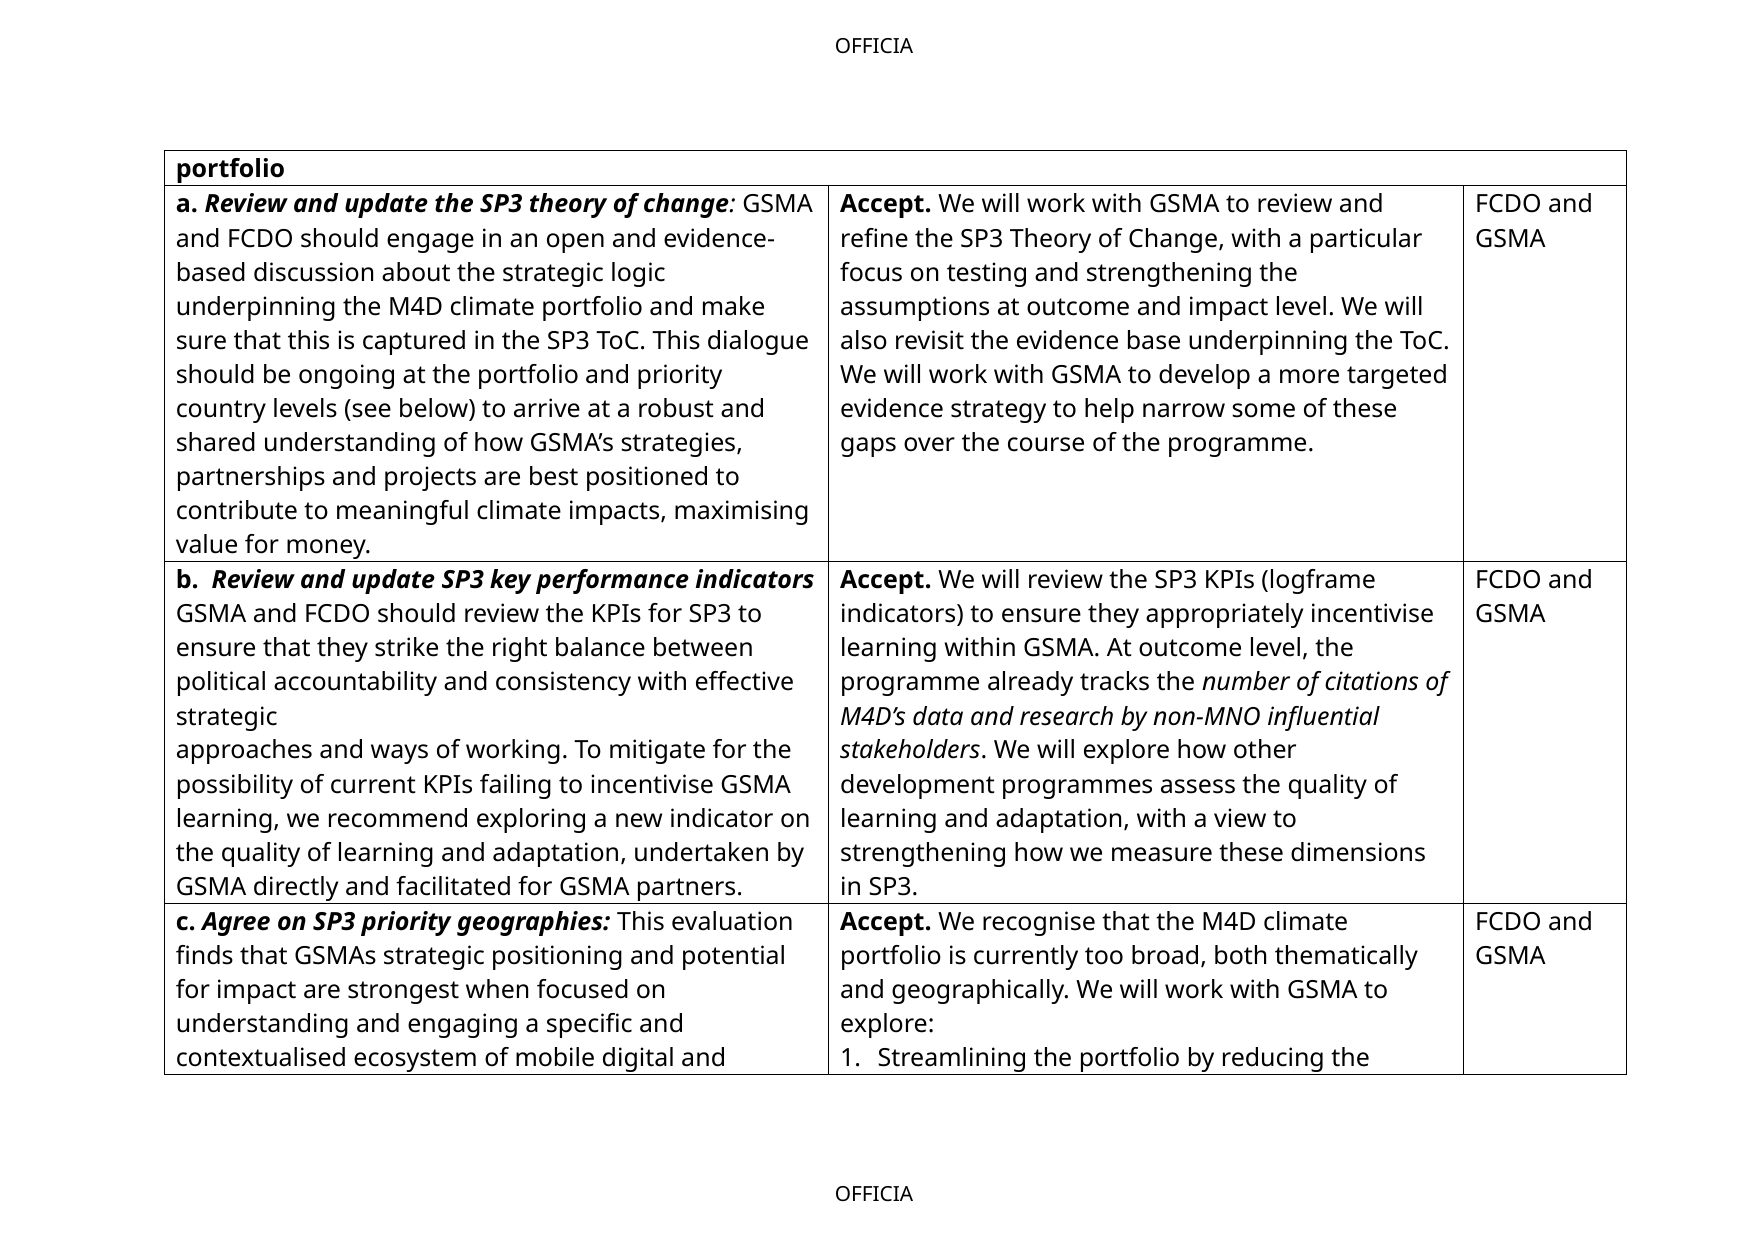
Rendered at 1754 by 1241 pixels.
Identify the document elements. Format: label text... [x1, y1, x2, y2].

table_cell Accept. We will work with GSMA to review and refine the SP3 Theory of Change, with a particular focus on testing and strengthening the assumptions at outcome and impact level. We will also revisit the evidence base underpinning the ToC. We will work with GSMA to develop a more targeted evidence strategy to help narrow some of these gaps over the course of the programme. [829, 186, 1463, 561]
table_cell a. Review and update the SP3 theory of change: GSMA and FCDO should engage in an open and evidence-based discussion about the strategic logic underpinning the M4D climate portfolio and make sure that this is captured in the SP3 ToC. This dialogue should be ongoing at the portfolio and priority country levels (see below) to arrive at a robust and shared understanding of how GSMA’s strategies, partnerships and projects are best positioned to contribute to meaningful climate impacts, maximising value for money. [165, 186, 828, 561]
table_cell portfolio [165, 151, 1626, 185]
table_cell FCDO and GSMA [1464, 904, 1626, 1074]
table_cell Accept. We recognise that the M4D climate portfolio is currently too broad, both thematically and geographically. We will work with GSMA to explore: Streamlining the portfolio by reducing the [829, 904, 1463, 1074]
table_cell b. Review and update SP3 key performance indicators GSMA and FCDO should review the KPIs for SP3 to ensure that they strike the right balance between political accountability and consistency with effective strategic approaches and ways of working. To mitigate for the possibility of current KPIs failing to incentivise GSMA learning, we recommend exploring a new indicator on the quality of learning and adaptation, undertaken by GSMA directly and facilitated for GSMA partners. [165, 562, 828, 902]
table_cell c. Agree on SP3 priority geographies: This evaluation finds that GSMAs strategic positioning and potential for impact are strongest when focused on understanding and engaging a specific and contextualised ecosystem of mobile digital and [165, 904, 828, 1074]
table_cell FCDO and GSMA [1464, 562, 1626, 902]
table_cell Accept. We will review the SP3 KPIs (logframe indicators) to ensure they appropriately incentivise learning within GSMA. At outcome level, the programme already tracks the number of citations of M4D’s data and research by non-MNO influential stakeholders. We will explore how other development programmes assess the quality of learning and adaptation, with a view to strengthening how we measure these dimensions in SP3. [829, 562, 1463, 902]
table_cell FCDO and GSMA [1464, 186, 1626, 561]
